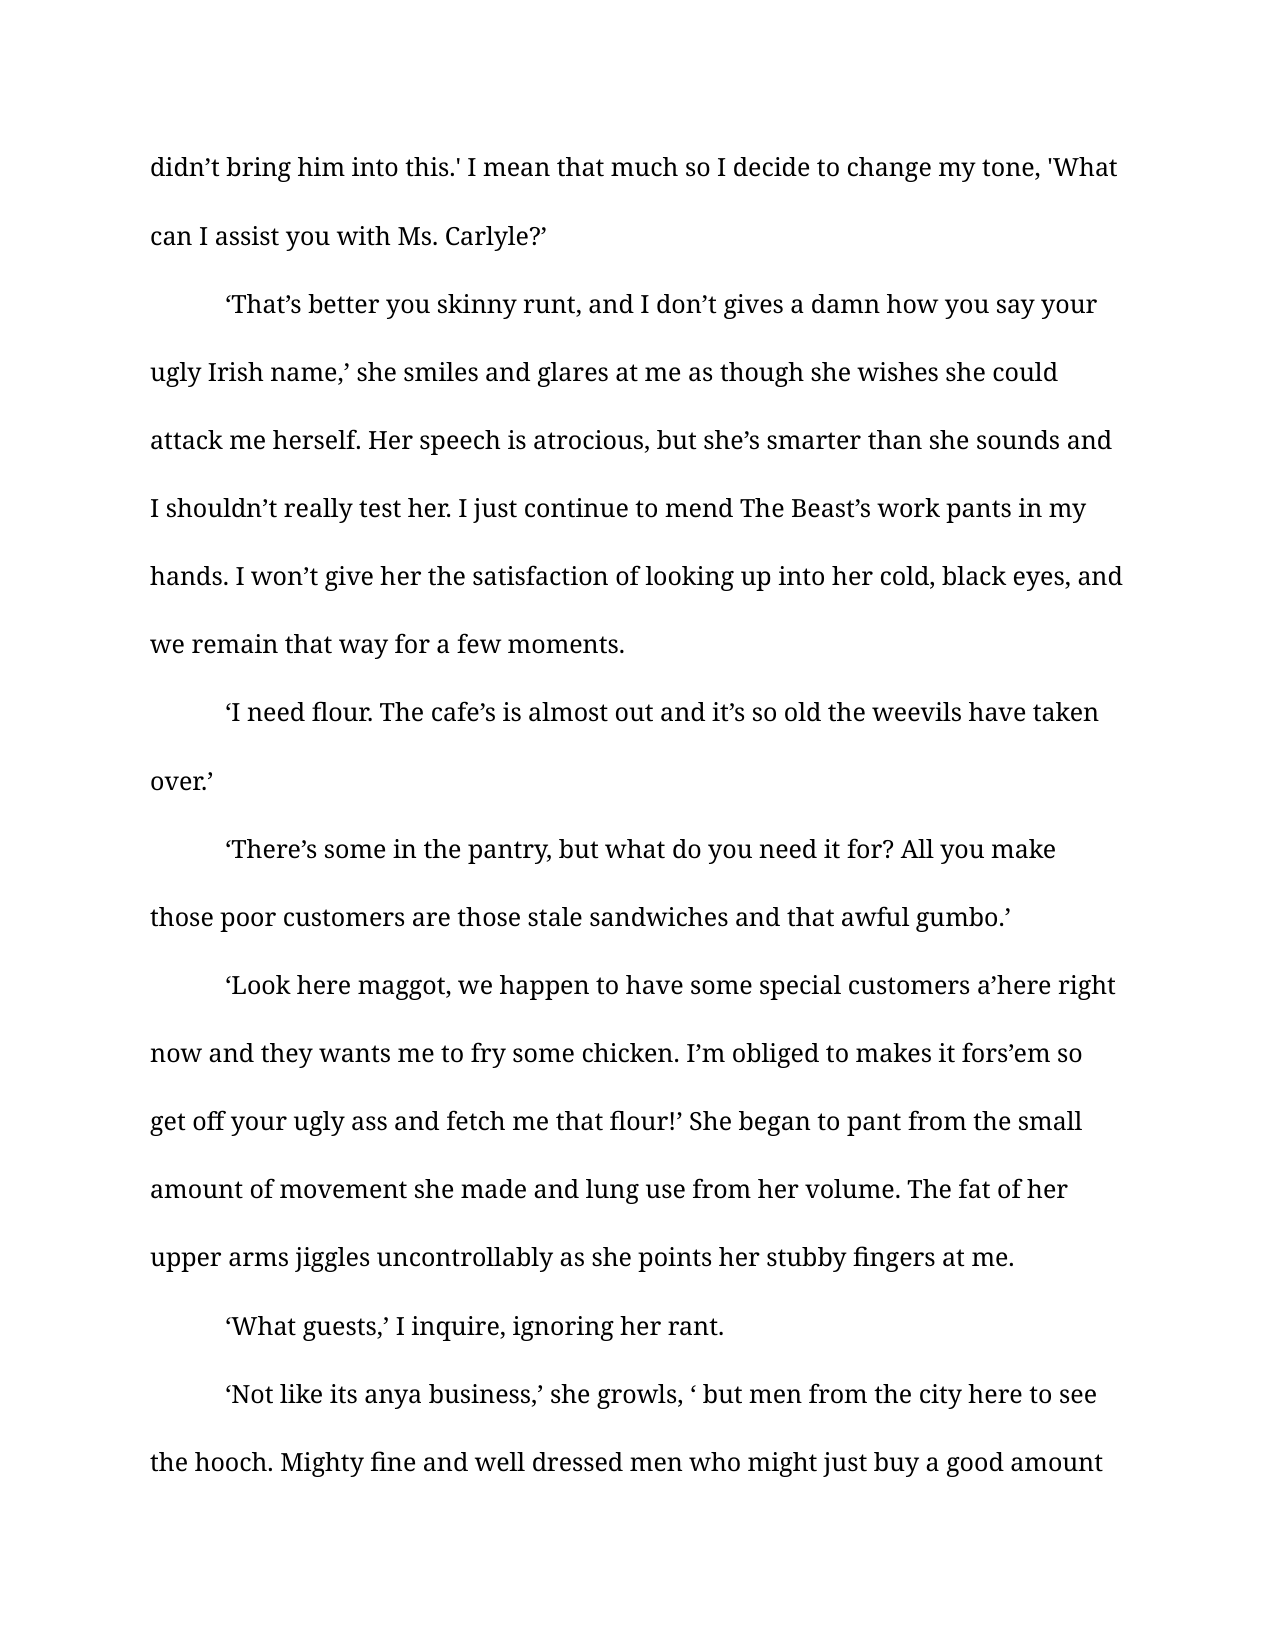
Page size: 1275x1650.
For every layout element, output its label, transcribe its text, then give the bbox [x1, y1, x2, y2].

text ‘Not like its anya business,’ she growls, ‘ but men from the city here to see the hooch. Mighty fine and well dressed men who might just buy a good amount [150, 1376, 1125, 1478]
text ‘What guests,’ I inquire, ignoring her rant. [150, 1308, 1125, 1342]
text ‘I need flour. The cafe’s is almost out and it’s so old the weevils have taken over.’ [150, 695, 1125, 797]
text ‘There’s some in the pantry, but what do you need it for? All you make those poor customers are those stale sandwiches and that awful gumbo.’ [150, 831, 1125, 933]
text didn’t bring him into this.' I mean that much so I decide to change my tone, 'What can I assist you with Ms. Carlyle?’ [150, 150, 1125, 252]
text ‘Look here maggot, we happen to have some special customers a’here right now and they wants me to fry some chicken. I’m obliged to makes it fors’em so get off your ugly ass and fetch me that flour!’ She began to pant from the small amount of movement she made and lung use from her volume. The fat of her upper arms jiggles uncontrollably as she points her stubby fingers at me. [150, 967, 1125, 1274]
text ‘That’s better you skinny runt, and I don’t gives a damn how you say your ugly Irish name,’ she smiles and glares at me as though she wishes she could attack me herself. Her speech is atrocious, but she’s smarter than she sounds and I shouldn’t really test her. I just continue to mend The Beast’s work pants in my hands. I won’t give her the satisfaction of looking up into her cold, black eyes, and we remain that way for a few moments. [150, 286, 1125, 661]
